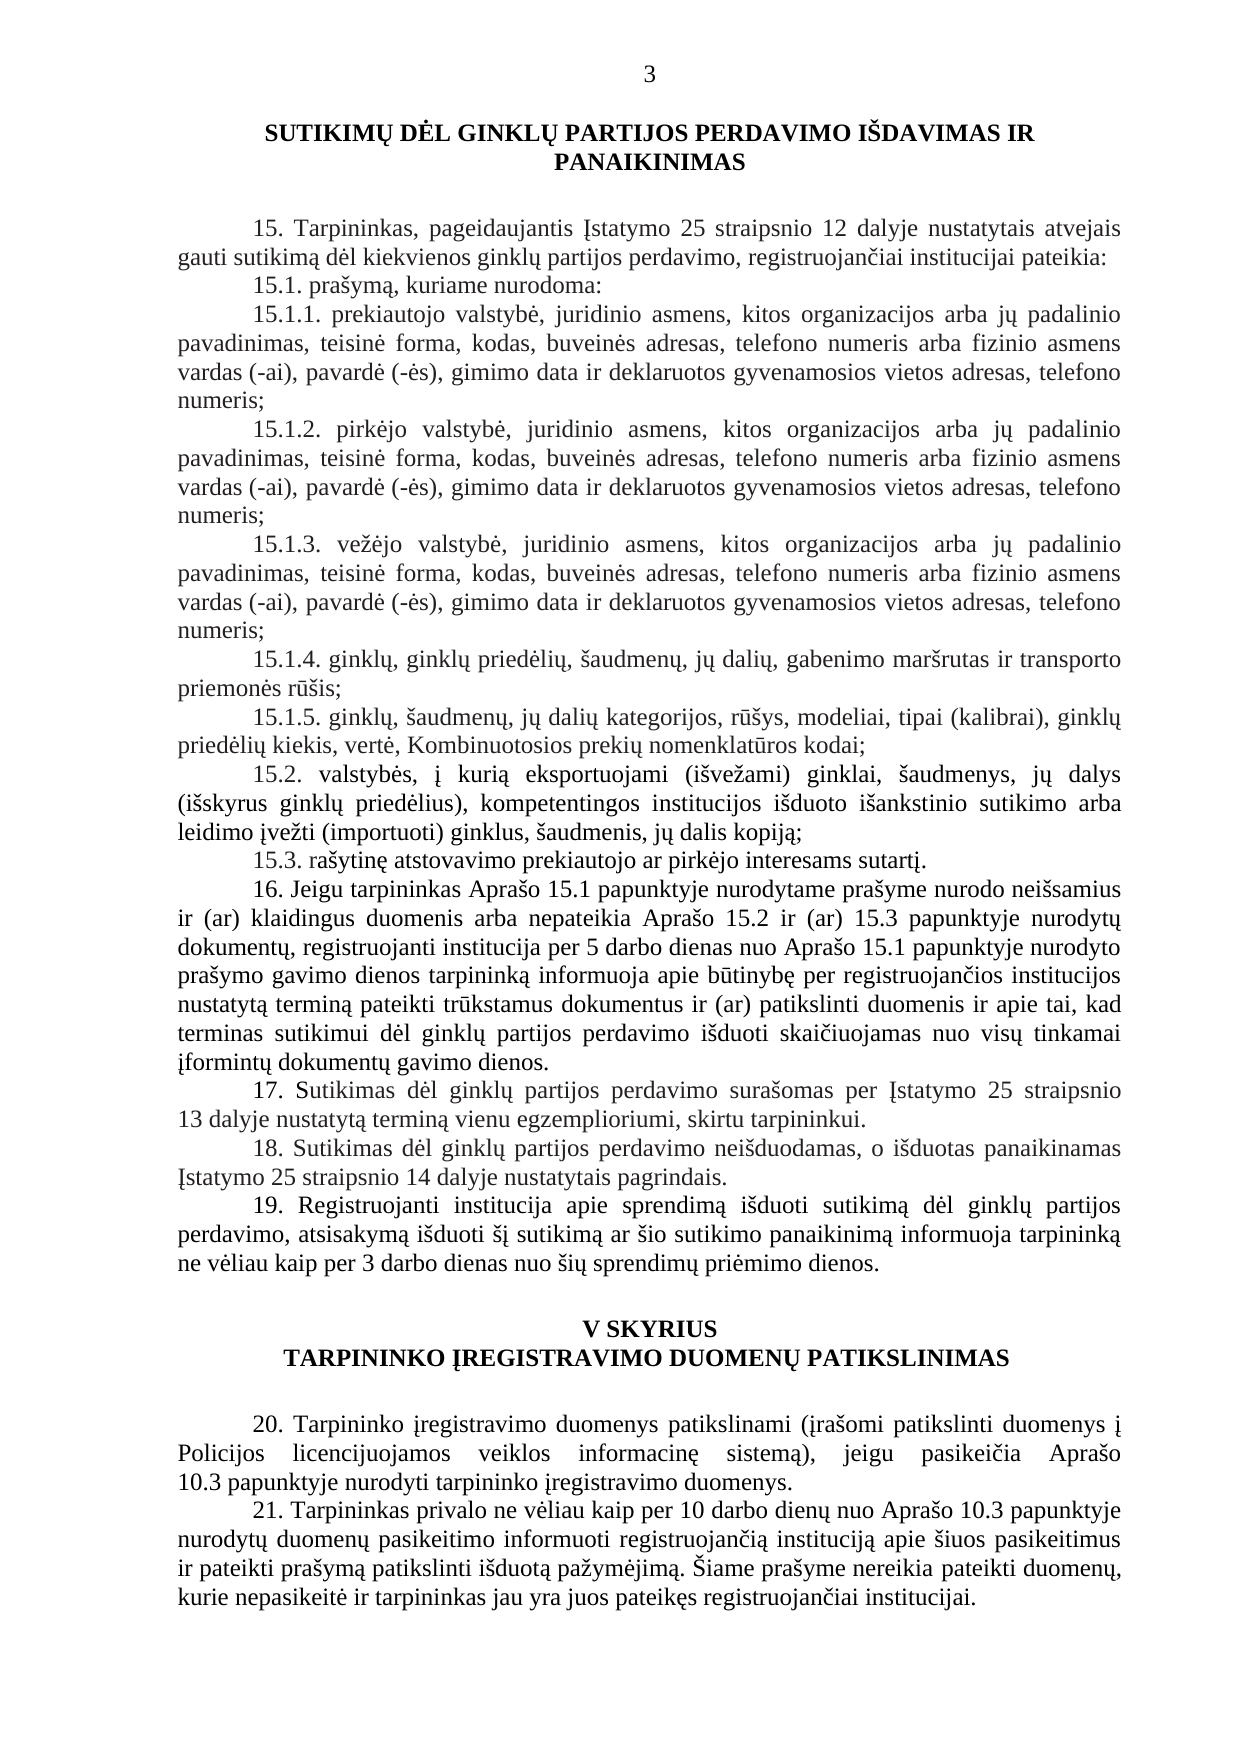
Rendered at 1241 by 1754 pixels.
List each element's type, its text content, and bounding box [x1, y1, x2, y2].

text 21. Tarpininkas privalo ne vėliau kaip per 10 darbo dienų nuo Aprašo 10.3 papunktyje nurodytų duomenų pasikeitimo informuoti registruojančią instituciją apie šiuos pasikeitimus ir pateikti prašymą patikslinti išduotą pažymėjimą. Šiame prašyme nereikia pateikti duomenų, kurie nepasikeitė ir tarpininkas jau yra juos pateikęs registruojančiai institucijai. [177, 1496, 1122, 1611]
text 15.1.3. vežėjo valstybė, juridinio asmens, kitos organizacijos arba jų padalinio pavadinimas, teisinė forma, kodas, buveinės adresas, telefono numeris arba fizinio asmens vardas (-ai), pavardė (-ės), gimimo data ir deklaruotos gyvenamosios vietos adresas, telefono numeris; [177, 529, 1122, 644]
text V SKYRIUS [177, 1314, 1122, 1343]
text 15. Tarpininkas, pageidaujantis Įstatymo 25 straipsnio 12 dalyje nustatytais atvejais gauti sutikimą dėl kiekvienos ginklų partijos perdavimo, registruojančiai institucijai pateikia: [177, 213, 1122, 271]
text SUTIKIMŲ DĖL GINKLŲ PARTIJOS PERDAVIMO IŠDAVIMAS IR PANAIKINIMAS [177, 118, 1122, 176]
text 15.1.1. prekiautojo valstybė, juridinio asmens, kitos organizacijos arba jų padalinio pavadinimas, teisinė forma, kodas, buveinės adresas, telefono numeris arba fizinio asmens vardas (-ai), pavardė (-ės), gimimo data ir deklaruotos gyvenamosios vietos adresas, telefono numeris; [177, 299, 1122, 414]
text TARPININKO ĮregistraVIMO duomenų PATIKSLINIMAS [177, 1343, 1122, 1372]
text 15.2. valstybės, į kurią eksportuojami (išvežami) ginklai, šaudmenys, jų dalys (išskyrus ginklų priedėlius), kompetentingos institucijos išduoto išankstinio sutikimo arba leidimo įvežti (importuoti) ginklus, šaudmenis, jų dalis kopiją; [177, 759, 1122, 846]
text 20. Tarpininko įregistravimo duomenys patikslinami (įrašomi patikslinti duomenys į Policijos licencijuojamos veiklos informacinę sistemą), jeigu pasikeičia Aprašo 10.3 papunktyje nurodyti tarpininko įregistravimo duomenys. [177, 1409, 1122, 1496]
text 19. Registruojanti institucija apie sprendimą išduoti sutikimą dėl ginklų partijos perdavimo, atsisakymą išduoti šį sutikimą ar šio sutikimo panaikinimą informuoja tarpininką ne vėliau kaip per 3 darbo dienas nuo šių sprendimų priėmimo dienos. [177, 1191, 1122, 1277]
text 15.1.4. ginklų, ginklų priedėlių, šaudmenų, jų dalių, gabenimo maršrutas ir transporto priemonės rūšis; [177, 644, 1122, 702]
text 15.1.2. pirkėjo valstybė, juridinio asmens, kitos organizacijos arba jų padalinio pavadinimas, teisinė forma, kodas, buveinės adresas, telefono numeris arba fizinio asmens vardas (-ai), pavardė (-ės), gimimo data ir deklaruotos gyvenamosios vietos adresas, telefono numeris; [177, 414, 1122, 529]
text 16. Jeigu tarpininkas Aprašo 15.1 papunktyje nurodytame prašyme nurodo neišsamius ir (ar) klaidingus duomenis arba nepateikia Aprašo 15.2 ir (ar) 15.3 papunktyje nurodytų dokumentų, registruojanti institucija per 5 darbo dienas nuo Aprašo 15.1 papunktyje nurodyto prašymo gavimo dienos tarpininką informuoja apie būtinybę per registruojančios institucijos nustatytą terminą pateikti trūkstamus dokumentus ir (ar) patikslinti duomenis ir apie tai, kad terminas sutikimui dėl ginklų partijos perdavimo išduoti skaičiuojamas nuo visų tinkamai įformintų dokumentų gavimo dienos. [177, 874, 1122, 1076]
text 17. Sutikimas dėl ginklų partijos perdavimo surašomas per Įstatymo 25 straipsnio 13 dalyje nustatytą terminą vienu egzemplioriumi, skirtu tarpininkui. [177, 1076, 1122, 1133]
text 15.1.5. ginklų, šaudmenų, jų dalių kategorijos, rūšys, modeliai, tipai (kalibrai), ginklų priedėlių kiekis, vertė, Kombinuotosios prekių nomenklatūros kodai; [177, 702, 1122, 759]
text 15.3. rašytinę atstovavimo prekiautojo ar pirkėjo interesams sutartį. [177, 846, 1122, 874]
text 15.1. prašymą, kuriame nurodoma: [177, 271, 1122, 299]
text 18. Sutikimas dėl ginklų partijos perdavimo neišduodamas, o išduotas panaikinamas Įstatymo 25 straipsnio 14 dalyje nustatytais pagrindais. [177, 1133, 1122, 1191]
